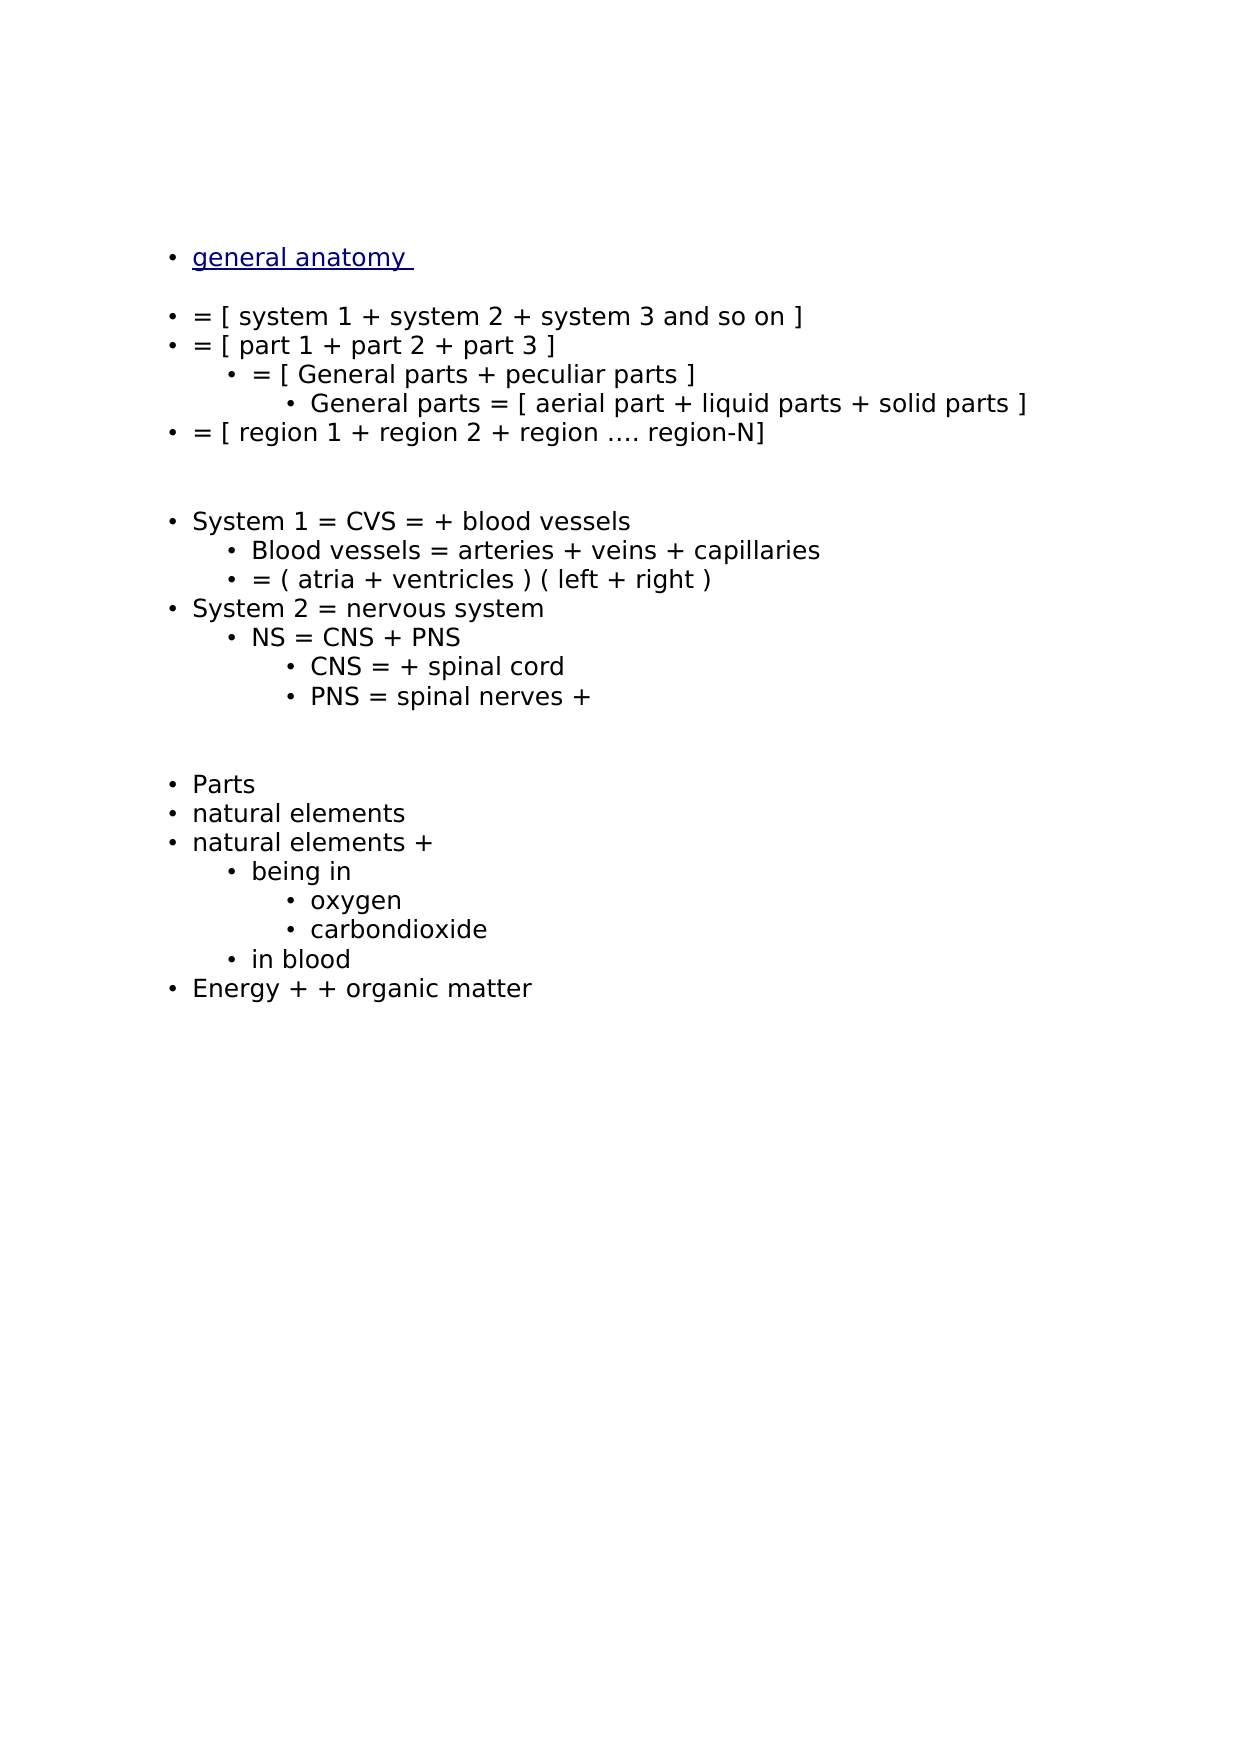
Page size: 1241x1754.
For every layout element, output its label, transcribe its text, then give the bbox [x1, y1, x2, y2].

list carbondioxide [295, 916, 1122, 945]
list in blood [236, 945, 1122, 974]
list = ( atria + ventricles ) ( left + right ) [236, 565, 1122, 594]
list = [ system 1 + system 2 + system 3 and so on ] [177, 302, 1122, 331]
list Parts [177, 770, 1122, 799]
list oxygen [295, 887, 1122, 916]
list natural elements [177, 799, 1122, 828]
list General parts = [ aerial part + liquid parts + solid parts ] [295, 389, 1122, 419]
list Energy + + organic matter [177, 974, 1122, 1003]
list = [ General parts + peculiar parts ] [236, 360, 1122, 389]
list = [ region 1 + region 2 + region …. region-N] [177, 419, 1122, 448]
list = [ part 1 + part 2 + part 3 ] [177, 331, 1122, 360]
list NS = CNS + PNS [236, 623, 1122, 653]
list System 1 = CVS = + blood vessels [177, 507, 1122, 536]
list general anatomy [177, 243, 1122, 272]
list being in [236, 857, 1122, 887]
list Blood vessels = arteries + veins + capillaries [236, 536, 1122, 565]
list System 2 = nervous system [177, 594, 1122, 623]
list PNS = spinal nerves + [295, 682, 1122, 711]
list natural elements + [177, 828, 1122, 857]
list CNS = + spinal cord [295, 653, 1122, 682]
